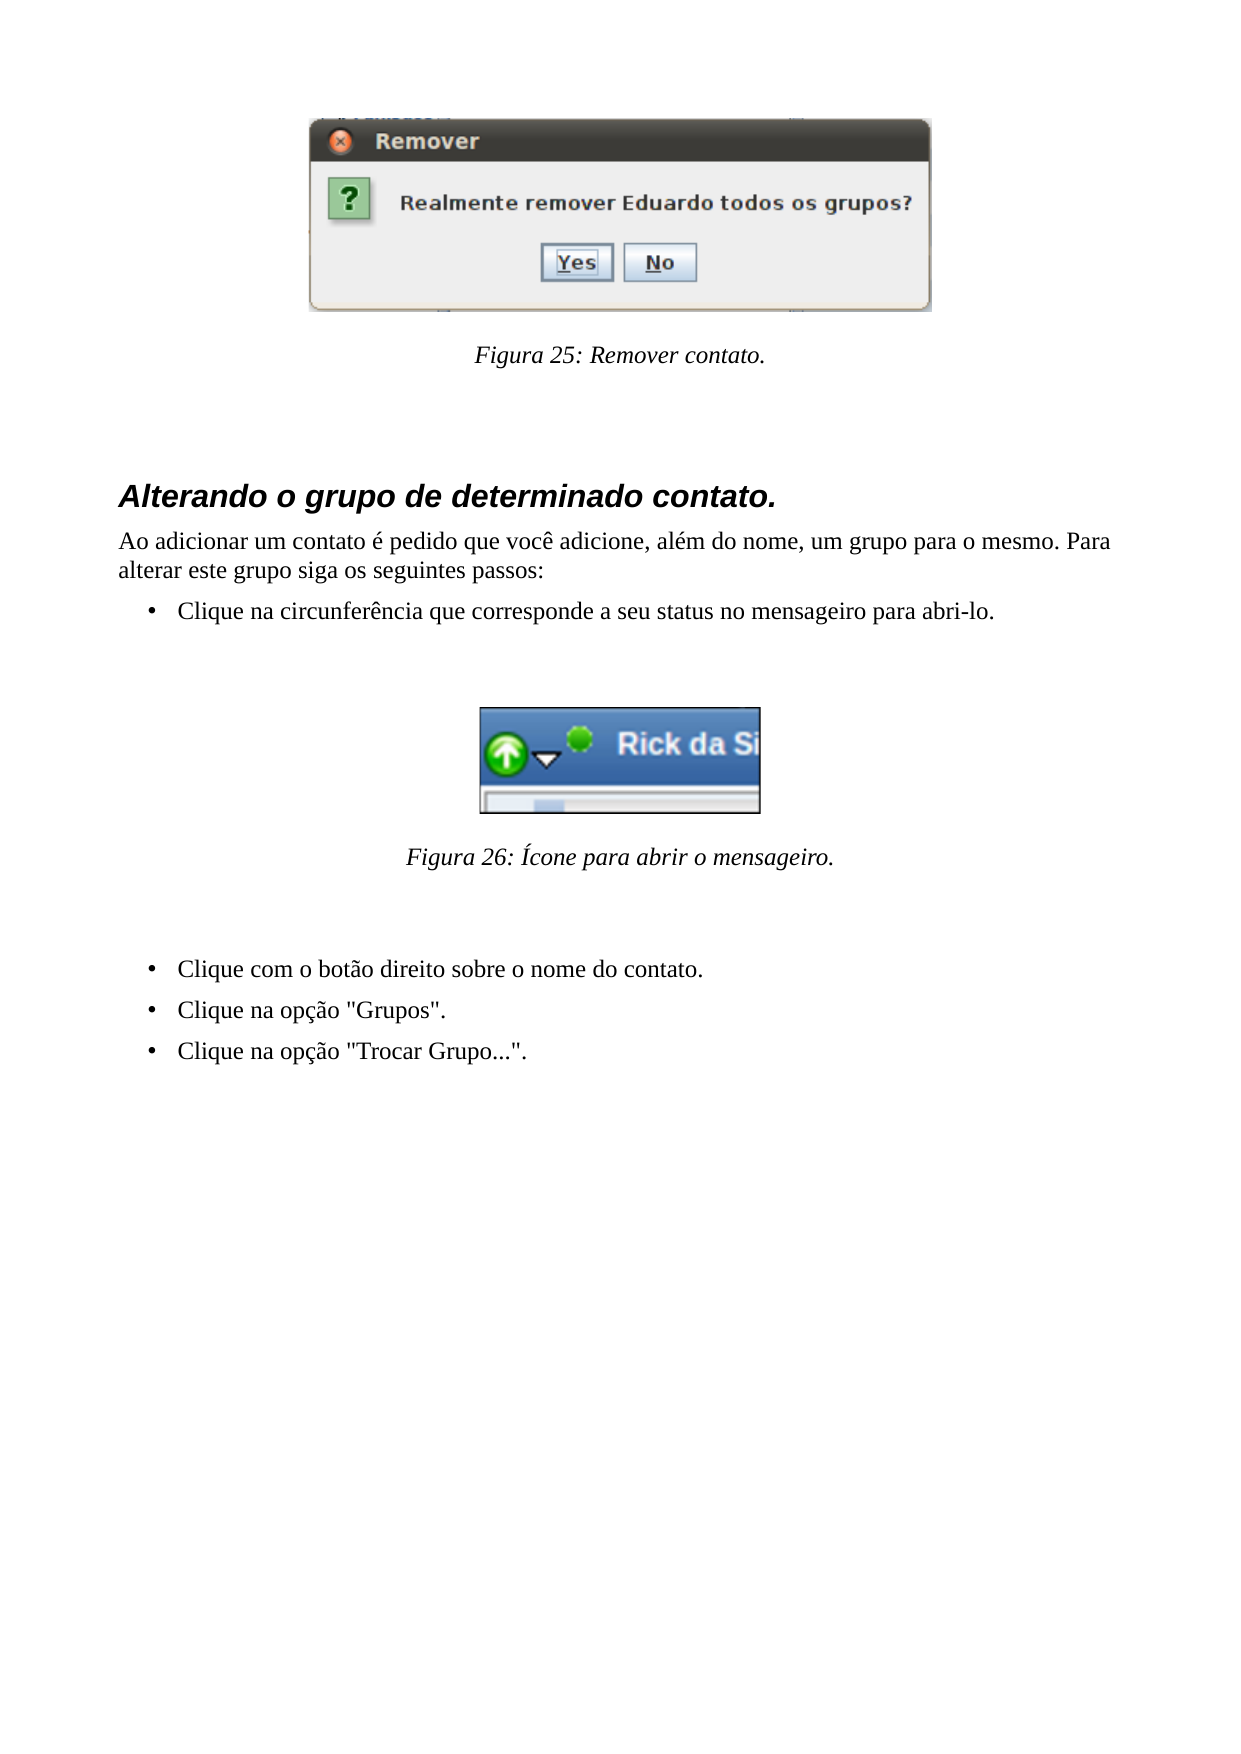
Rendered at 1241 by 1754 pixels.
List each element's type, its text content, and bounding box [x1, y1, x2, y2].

picture [479, 707, 761, 814]
subtitle Alterando o grupo de determinado contato. [118, 477, 1122, 514]
list Clique na opção "Grupos". [148, 995, 1122, 1024]
list Clique na opção "Trocar Grupo...". [148, 1036, 1122, 1065]
picture [308, 118, 932, 312]
list Clique na circunferência que corresponde a seu status no mensageiro para abri-lo. [148, 596, 1122, 625]
text Ao adicionar um contato é pedido que você adicione, além do nome, um grupo para o mesmo. Para alterar este grupo siga os seguintes passos: [118, 526, 1122, 584]
text Figura 26: Ícone para abrir o mensageiro. [118, 707, 1122, 871]
text Figura 25: Remover contato. [118, 118, 1122, 369]
list Clique com o botão direito sobre o nome do contato. [148, 954, 1122, 982]
